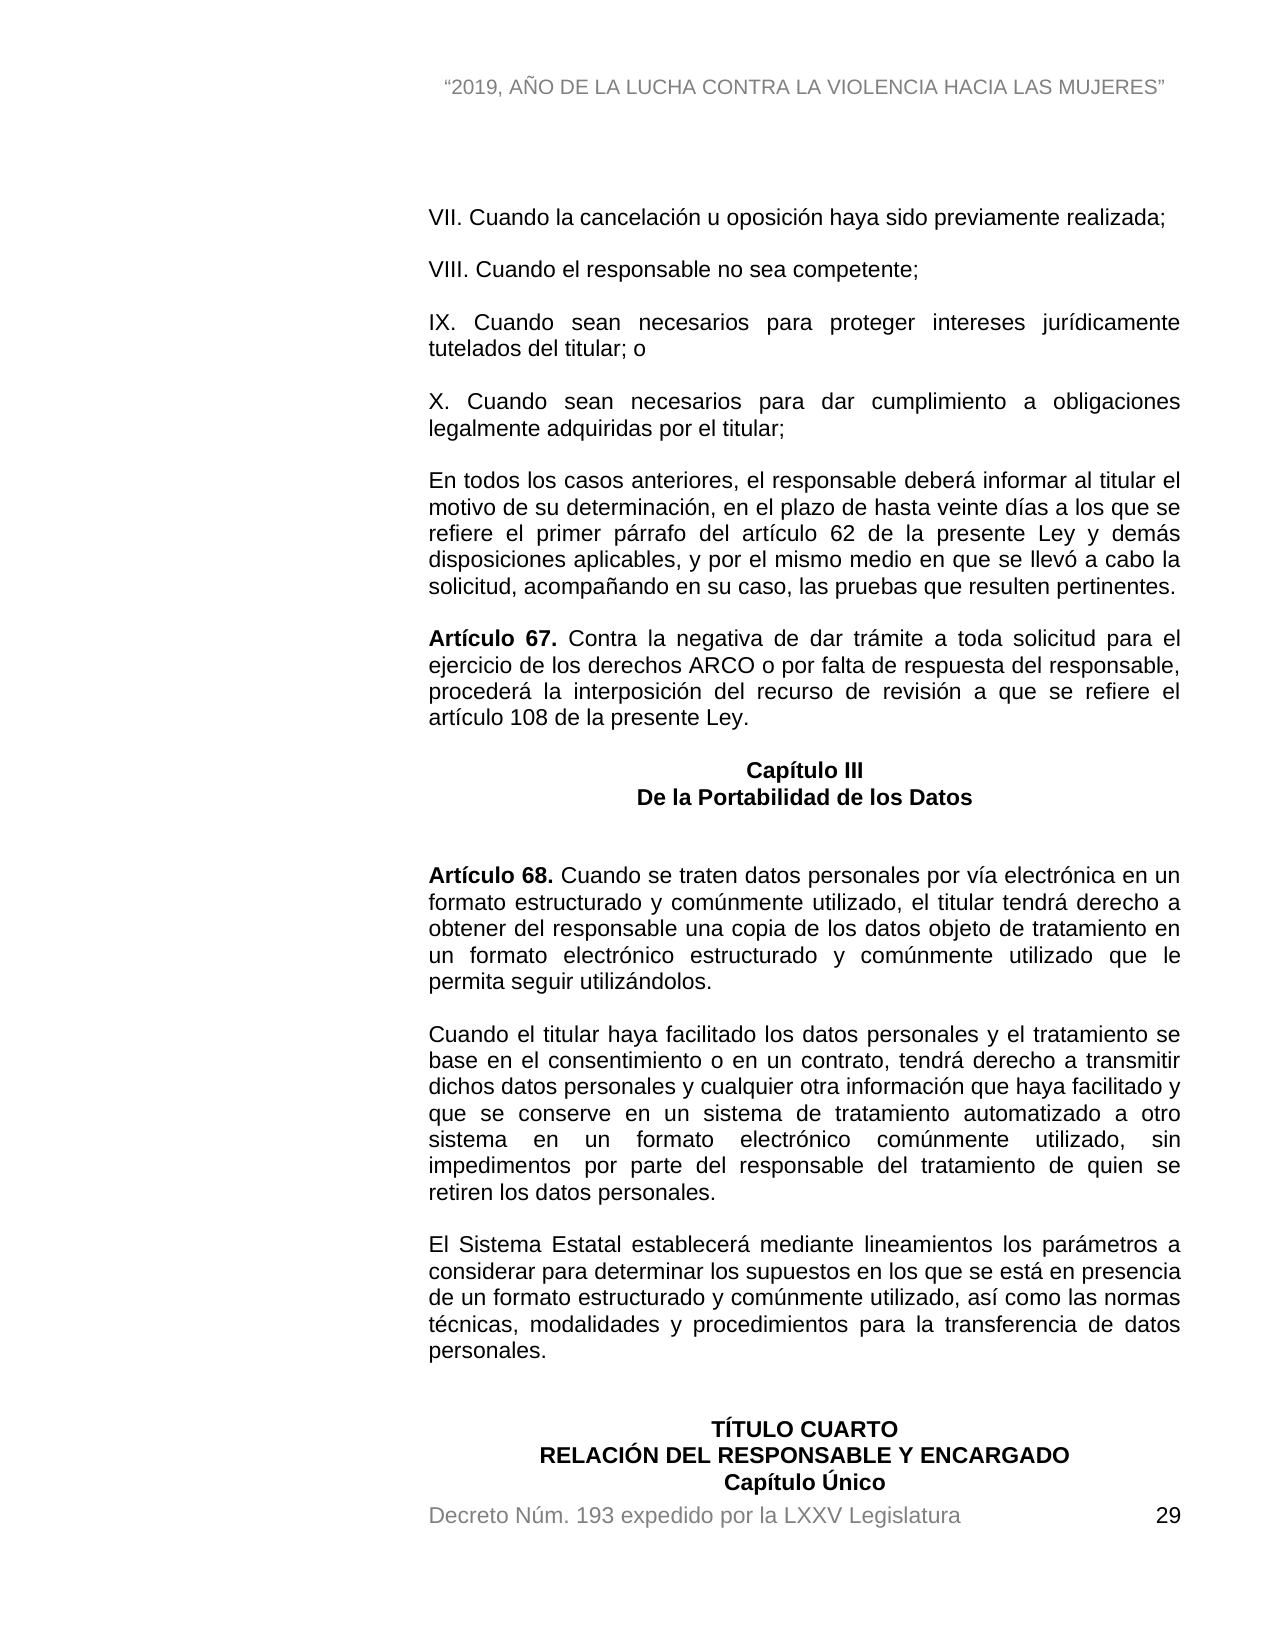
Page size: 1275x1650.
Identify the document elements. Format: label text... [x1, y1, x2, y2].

text De la Portabilidad de los Datos [428, 783, 1181, 810]
list IX. Cuando sean necesarios para proteger intereses jurídicamente tutelados del titular; o [428, 309, 1181, 362]
text RELACIÓN DEL RESPONSABLE Y ENCARGADO [428, 1442, 1181, 1469]
text Artículo 68. Cuando se traten datos personales por vía electrónica en un formato estructurado y comúnmente utilizado, el titular tendrá derecho a obtener del responsable una copia de los datos objeto de tratamiento en un formato electrónico estructurado y comúnmente utilizado que le permita seguir utilizándolos. [428, 862, 1181, 994]
text En todos los casos anteriores, el responsable deberá informar al titular el motivo de su determinación, en el plazo de hasta veinte días a los que se refiere el primer párrafo del artículo 62 de la presente Ley y demás disposiciones aplicables, y por el mismo medio en que se llevó a cabo la solicitud, acompañando en su caso, las pruebas que resulten pertinentes. [428, 467, 1181, 599]
list VII. Cuando la cancelación u oposición haya sido previamente realizada; [428, 204, 1181, 230]
text El Sistema Estatal establecerá mediante lineamientos los parámetros a considerar para determinar los supuestos en los que se está en presencia de un formato estructurado y comúnmente utilizado, así como las normas técnicas, modalidades y procedimientos para la transferencia de datos personales. [428, 1231, 1181, 1363]
list VIII. Cuando el responsable no sea competente; [428, 256, 1181, 283]
text Cuando el titular haya facilitado los datos personales y el tratamiento se base en el consentimiento o en un contrato, tendrá derecho a transmitir dichos datos personales y cualquier otra información que haya facilitado y que se conserve en un sistema de tratamiento automatizado a otro sistema en un formato electrónico comúnmente utilizado, sin impedimentos por parte del responsable del tratamiento de quien se retiren los datos personales. [428, 1021, 1181, 1205]
text Artículo 67. Contra la negativa de dar trámite a toda solicitud para el ejercicio de los derechos ARCO o por falta de respuesta del responsable, procederá la interposición del recurso de revisión a que se refiere el artículo 108 de la presente Ley. [428, 625, 1181, 731]
text Capítulo Único [428, 1469, 1181, 1495]
text Capítulo III [428, 757, 1181, 783]
list X. Cuando sean necesarios para dar cumplimiento a obligaciones legalmente adquiridas por el titular; [428, 388, 1181, 441]
text TÍTULO CUARTO [428, 1416, 1181, 1442]
